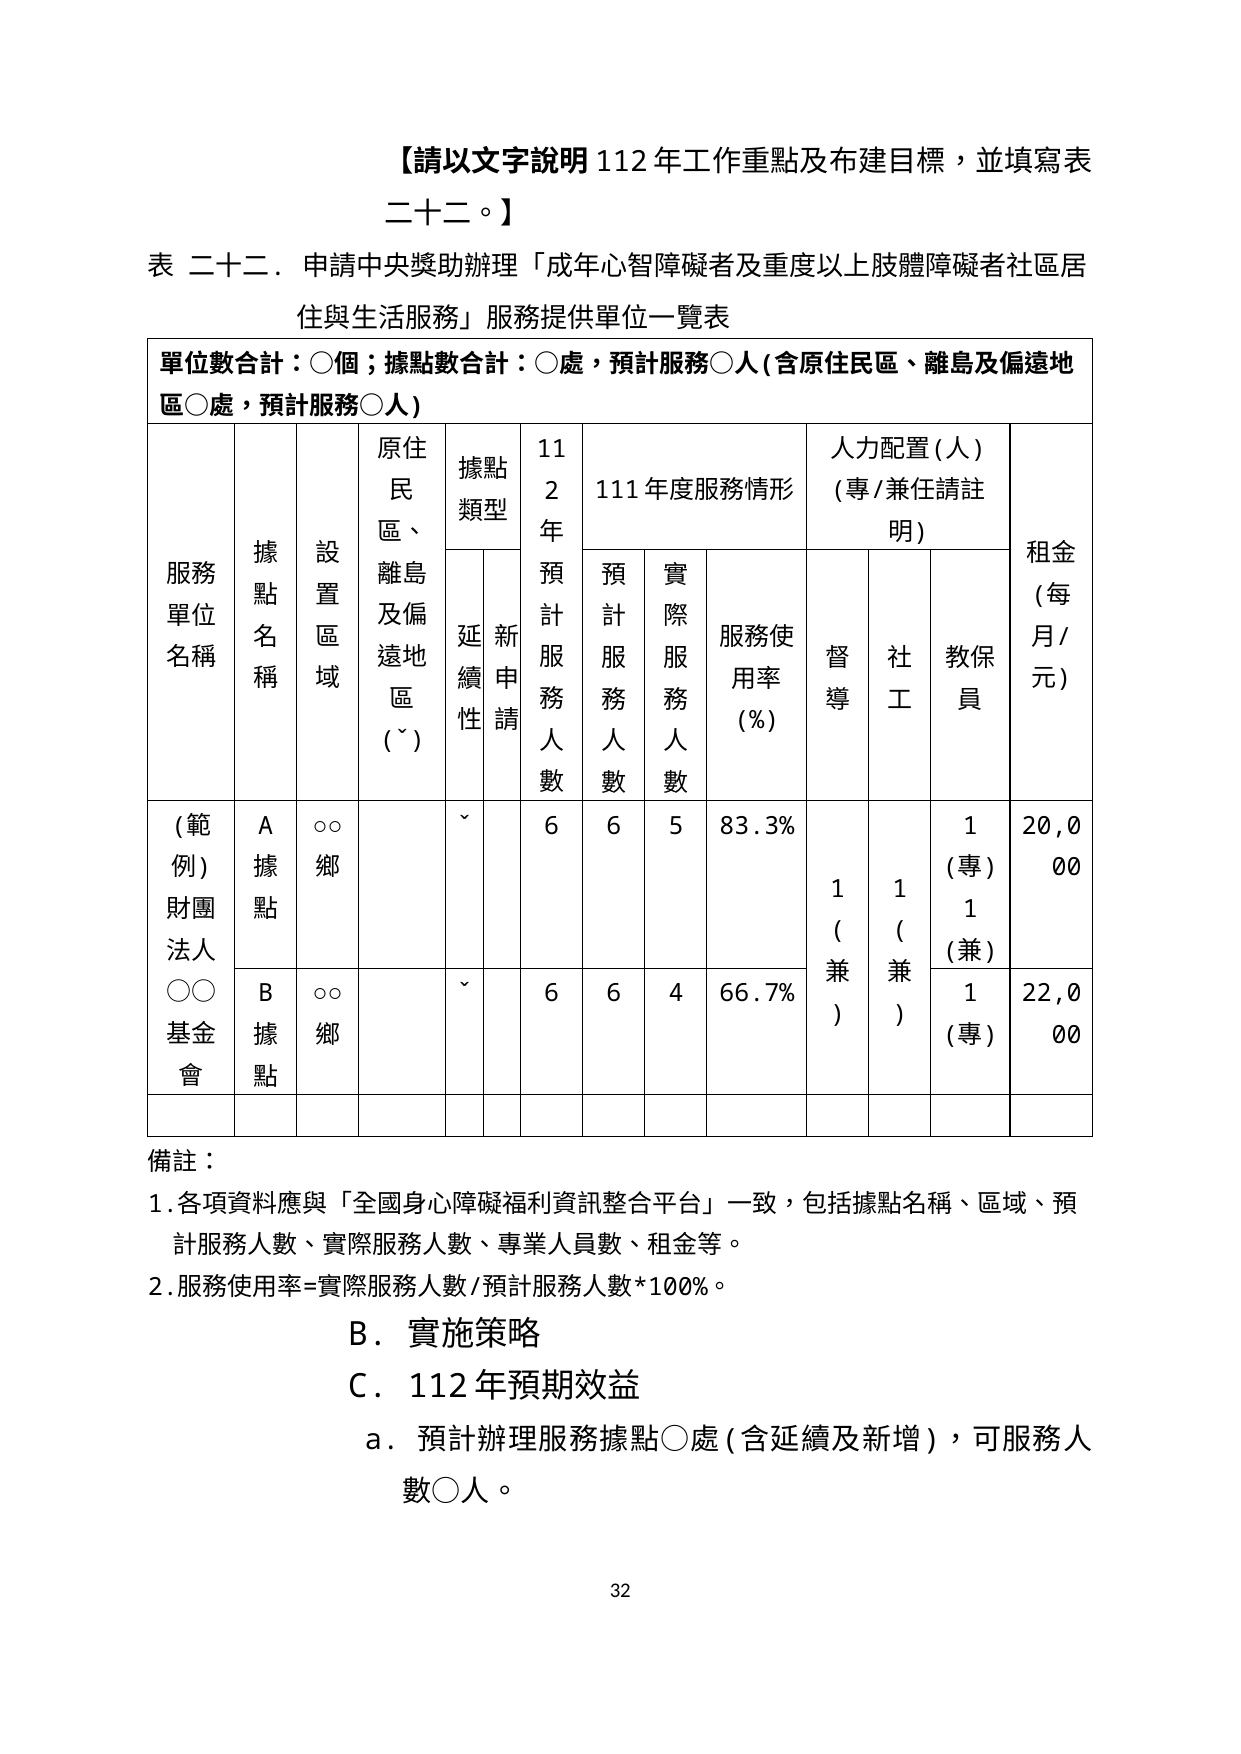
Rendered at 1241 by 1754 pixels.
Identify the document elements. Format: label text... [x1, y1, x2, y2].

table_cell 20,000 [1011, 801, 1092, 967]
table_cell [235, 1095, 296, 1136]
table_header 單位數合計：○個；據點數合計：○處，預計服務○人(含原住民區、離島及偏遠地區○處，預計服務○人) [148, 339, 1092, 423]
table_cell 83.3% [707, 801, 806, 967]
table_cell 4 [645, 969, 706, 1093]
table_cell 設置區域 [297, 424, 358, 800]
table_cell 原住民區、離島及偏遠地區(ˇ) [359, 424, 445, 800]
table_cell ˇ [446, 969, 483, 1093]
text 表 二十二. 申請中央獎助辦理「成年心智障礙者及重度以上肢體障礙者社區居住與生活服務」服務提供單位一覽表 [148, 234, 1092, 338]
table_cell [446, 1095, 483, 1136]
table_cell 服務使用率(%) [707, 550, 806, 800]
table_cell [807, 1095, 868, 1136]
table_cell [359, 1095, 445, 1136]
list 實施策略 [348, 1304, 1092, 1356]
table_cell 1 (兼) [807, 801, 868, 1093]
text 【請以文字說明112年工作重點及布建目標，並填寫表二十二。】 [384, 130, 1092, 234]
table_cell [931, 1095, 1009, 1136]
text 備註： [148, 1137, 1092, 1179]
table_cell [645, 1095, 706, 1136]
table_cell (範例) 財團法人○○基金會 [148, 801, 234, 1093]
table_cell 112年預計服務人數 [521, 424, 582, 800]
table_cell [1011, 1095, 1092, 1136]
table_cell [583, 1095, 644, 1136]
table_cell 6 [583, 969, 644, 1093]
table_cell [484, 969, 520, 1093]
table_cell 社工 [869, 550, 930, 800]
text 1.各項資料應與「全國身心障礙福利資訊整合平台」一致，包括據點名稱、區域、預計服務人數、實際服務人數、專業人員數、租金等。 [148, 1179, 1092, 1262]
table_cell [359, 801, 445, 967]
table_cell 督導 [807, 550, 868, 800]
table_cell 教保員 [931, 550, 1009, 800]
table_cell 111年度服務情形 [583, 424, 806, 549]
list 112年預期效益 [348, 1356, 1092, 1408]
table_cell 66.7% [707, 969, 806, 1093]
table_cell 1(專) 1(兼) [931, 801, 1009, 967]
table_cell 人力配置(人) (專/兼任請註明) [807, 424, 1009, 549]
list 預計辦理服務據點○處(含延續及新增)，可服務人 數○人。 [364, 1408, 1092, 1512]
table_cell [484, 801, 520, 967]
table_cell 6 [521, 969, 582, 1093]
table_cell 5 [645, 801, 706, 967]
table_cell 22,000 [1011, 969, 1092, 1093]
table_cell 延續性 [446, 550, 483, 800]
table_cell ˇ [446, 801, 483, 967]
table_cell [707, 1095, 806, 1136]
table_cell 1(專) [931, 969, 1009, 1093]
table_cell 1 (兼) [869, 801, 930, 1093]
table_cell 服務單位名稱 [148, 424, 234, 800]
table_cell 預計服務人數 [583, 550, 644, 800]
text 2.服務使用率=實際服務人數/預計服務人數*100%。 [148, 1262, 1092, 1304]
table_cell 租金(每月/元) [1011, 424, 1092, 800]
table_cell 6 [521, 801, 582, 967]
table_cell 據點名稱 [235, 424, 296, 800]
table_cell ○○鄉 [297, 969, 358, 1093]
table_cell 新申請 [484, 550, 520, 800]
table_cell [359, 969, 445, 1093]
table_cell [148, 1095, 234, 1136]
table_cell ○○鄉 [297, 801, 358, 967]
table_cell 實際服務人數 [645, 550, 706, 800]
table_cell [521, 1095, 582, 1136]
table_cell 6 [583, 801, 644, 967]
table_cell [484, 1095, 520, 1136]
table_cell 據點類型 [446, 424, 520, 549]
table_cell A據點 [235, 801, 296, 967]
table_cell [297, 1095, 358, 1136]
table_cell B據點 [235, 969, 296, 1093]
table_cell [869, 1095, 930, 1136]
